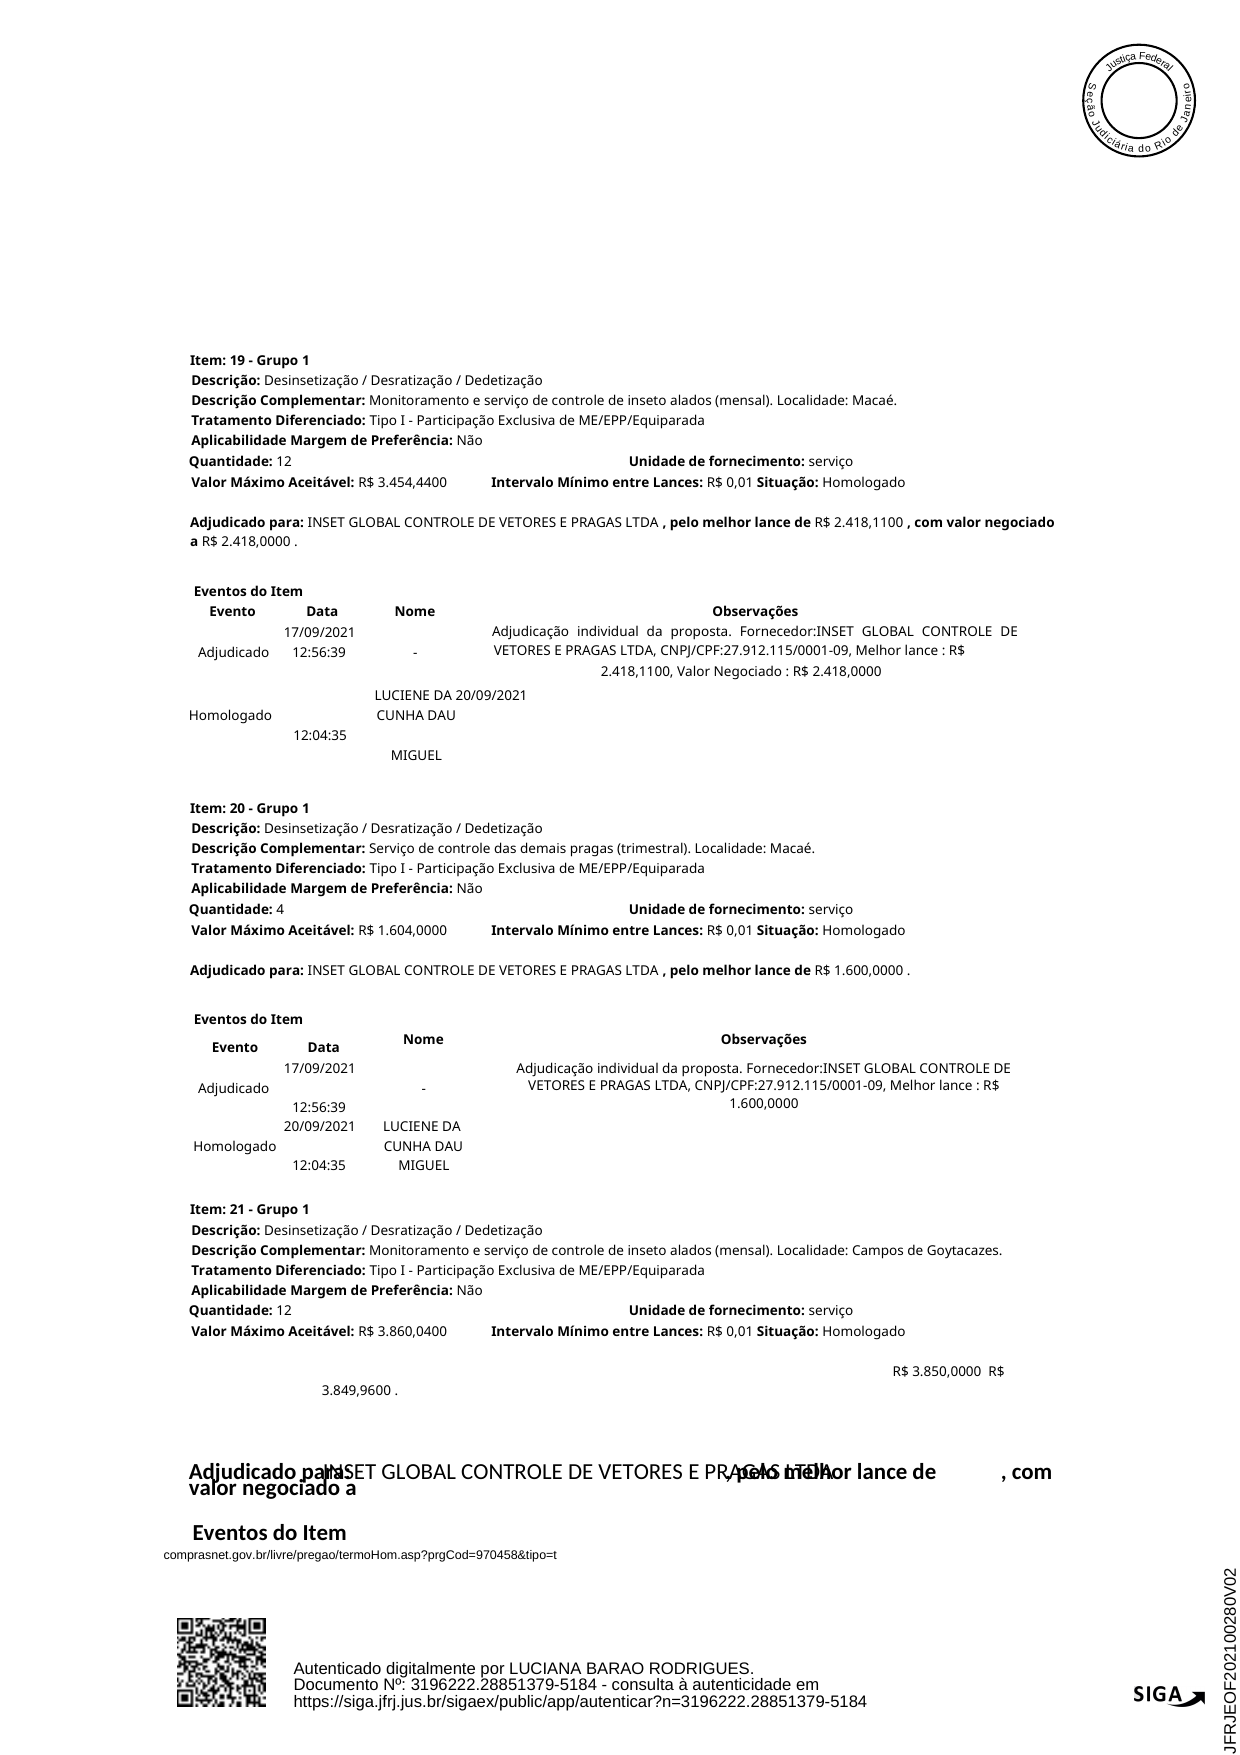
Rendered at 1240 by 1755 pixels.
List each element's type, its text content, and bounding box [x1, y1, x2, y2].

text Quantidade: 12 Unidade de fornecimento: serviço [189, 452, 1069, 470]
text Aplicabilidade Margem de Preferência: Não [191, 431, 981, 450]
table_header Observações [500, 1030, 1027, 1059]
text Adjudicado para: INSET GLOBAL CONTROLE DE VETORES E PRAGAS LTDA , pelo melhor lance de R$ 2.418,1100 , com valor negociado a R$ 2.418,0000 . [190, 513, 1064, 551]
text Descrição: Desinsetização / Desratização / Dedetização [191, 371, 1064, 390]
table_cell [500, 1118, 1027, 1176]
text Homologado CUNHA DAU [189, 706, 1069, 724]
text Item: 19 - Grupo 1 [190, 351, 981, 369]
text Tratamento Diferenciado: Tipo I - Participação Exclusiva de ME/EPP/Equiparada [191, 411, 1064, 430]
text Descrição Complementar: Serviço de controle das demais pragas (trimestral). Localidade: Macaé. [191, 839, 1064, 858]
table_cell 17/09/2021 Adjudicado 12:56:39 [193, 1059, 383, 1117]
table_header Evento Data [193, 1030, 383, 1059]
table_header Observações [492, 602, 1018, 621]
text Descrição Complementar: Monitoramento e serviço de controle de inseto alados (mensal). Localidade: Campos de Goytacazes. [191, 1240, 1064, 1259]
table_header Evento [198, 602, 283, 621]
table_cell Adjudicado [198, 621, 283, 662]
table_cell LUCIENE DA CUNHA DAU MIGUEL [383, 1118, 500, 1176]
text Descrição Complementar: Monitoramento e serviço de controle de inseto alados (mensal). Localidade: Macaé. [191, 391, 1064, 410]
text Descrição: Desinsetização / Desratização / Dedetização [191, 1220, 1064, 1239]
text Quantidade: 12 Unidade de fornecimento: serviço [189, 1301, 1069, 1319]
table_cell - [383, 1059, 500, 1117]
text 2.418,1100, Valor Negociado : R$ 2.418,0000 [601, 662, 1064, 680]
text Aplicabilidade Margem de Preferência: Não [191, 879, 981, 898]
text Quantidade: 4 Unidade de fornecimento: serviço [189, 900, 1069, 918]
text LUCIENE DA 20/09/2021 [283, 686, 538, 704]
table_cell 17/09/2021 12:56:39 [284, 621, 374, 662]
text Item: 21 - Grupo 1 [190, 1200, 981, 1218]
text Item: 20 - Grupo 1 [190, 798, 981, 817]
text Descrição: Desinsetização / Desratização / Dedetização [191, 819, 1064, 838]
text R$ 3.850,0000 R$ 3.849,9600 . [322, 1362, 1019, 1400]
text 12:04:35 [293, 726, 1064, 744]
text Valor Máximo Aceitável: R$ 3.454,4400 Intervalo Mínimo entre Lances: R$ 0,01 Situação: Homologado [191, 472, 981, 491]
text Valor Máximo Aceitável: R$ 1.604,0000 Intervalo Mínimo entre Lances: R$ 0,01 Situação: Homologado [191, 920, 981, 939]
text Valor Máximo Aceitável: R$ 3.860,0400 Intervalo Mínimo entre Lances: R$ 0,01 Situação: Homologado [191, 1322, 981, 1340]
text Aplicabilidade Margem de Preferência: Não [191, 1280, 981, 1299]
text Eventos do Item [193, 1010, 981, 1028]
table_header Nome [374, 602, 492, 621]
text MIGUEL [391, 746, 1064, 764]
text Tratamento Diferenciado: Tipo I - Participação Exclusiva de ME/EPP/Equiparada [191, 859, 1064, 878]
text Tratamento Diferenciado: Tipo I - Participação Exclusiva de ME/EPP/Equiparada [191, 1260, 1064, 1279]
table_cell Adjudicação individual da proposta. Fornecedor:INSET GLOBAL CONTROLE DE VETORES E PRAGAS LTDA, CNPJ/CPF:27.912.115/0001-09, Melhor lance : R$ 1.600,0000 [500, 1059, 1027, 1117]
text Eventos do Item [193, 582, 981, 600]
table_cell - [374, 621, 492, 662]
table_header Data [284, 602, 374, 621]
table_cell 20/09/2021 Homologado 12:04:35 [193, 1118, 383, 1176]
table_header Nome [383, 1030, 500, 1059]
table_cell Adjudicação individual da proposta. Fornecedor:INSET GLOBAL CONTROLE DE VETORES E PRAGAS LTDA, CNPJ/CPF:27.912.115/0001-09, Melhor lance : R$ [492, 621, 1018, 662]
text Adjudicado para: INSET GLOBAL CONTROLE DE VETORES E PRAGAS LTDA , pelo melhor lance de R$ 1.600,0000 . [190, 961, 1064, 979]
